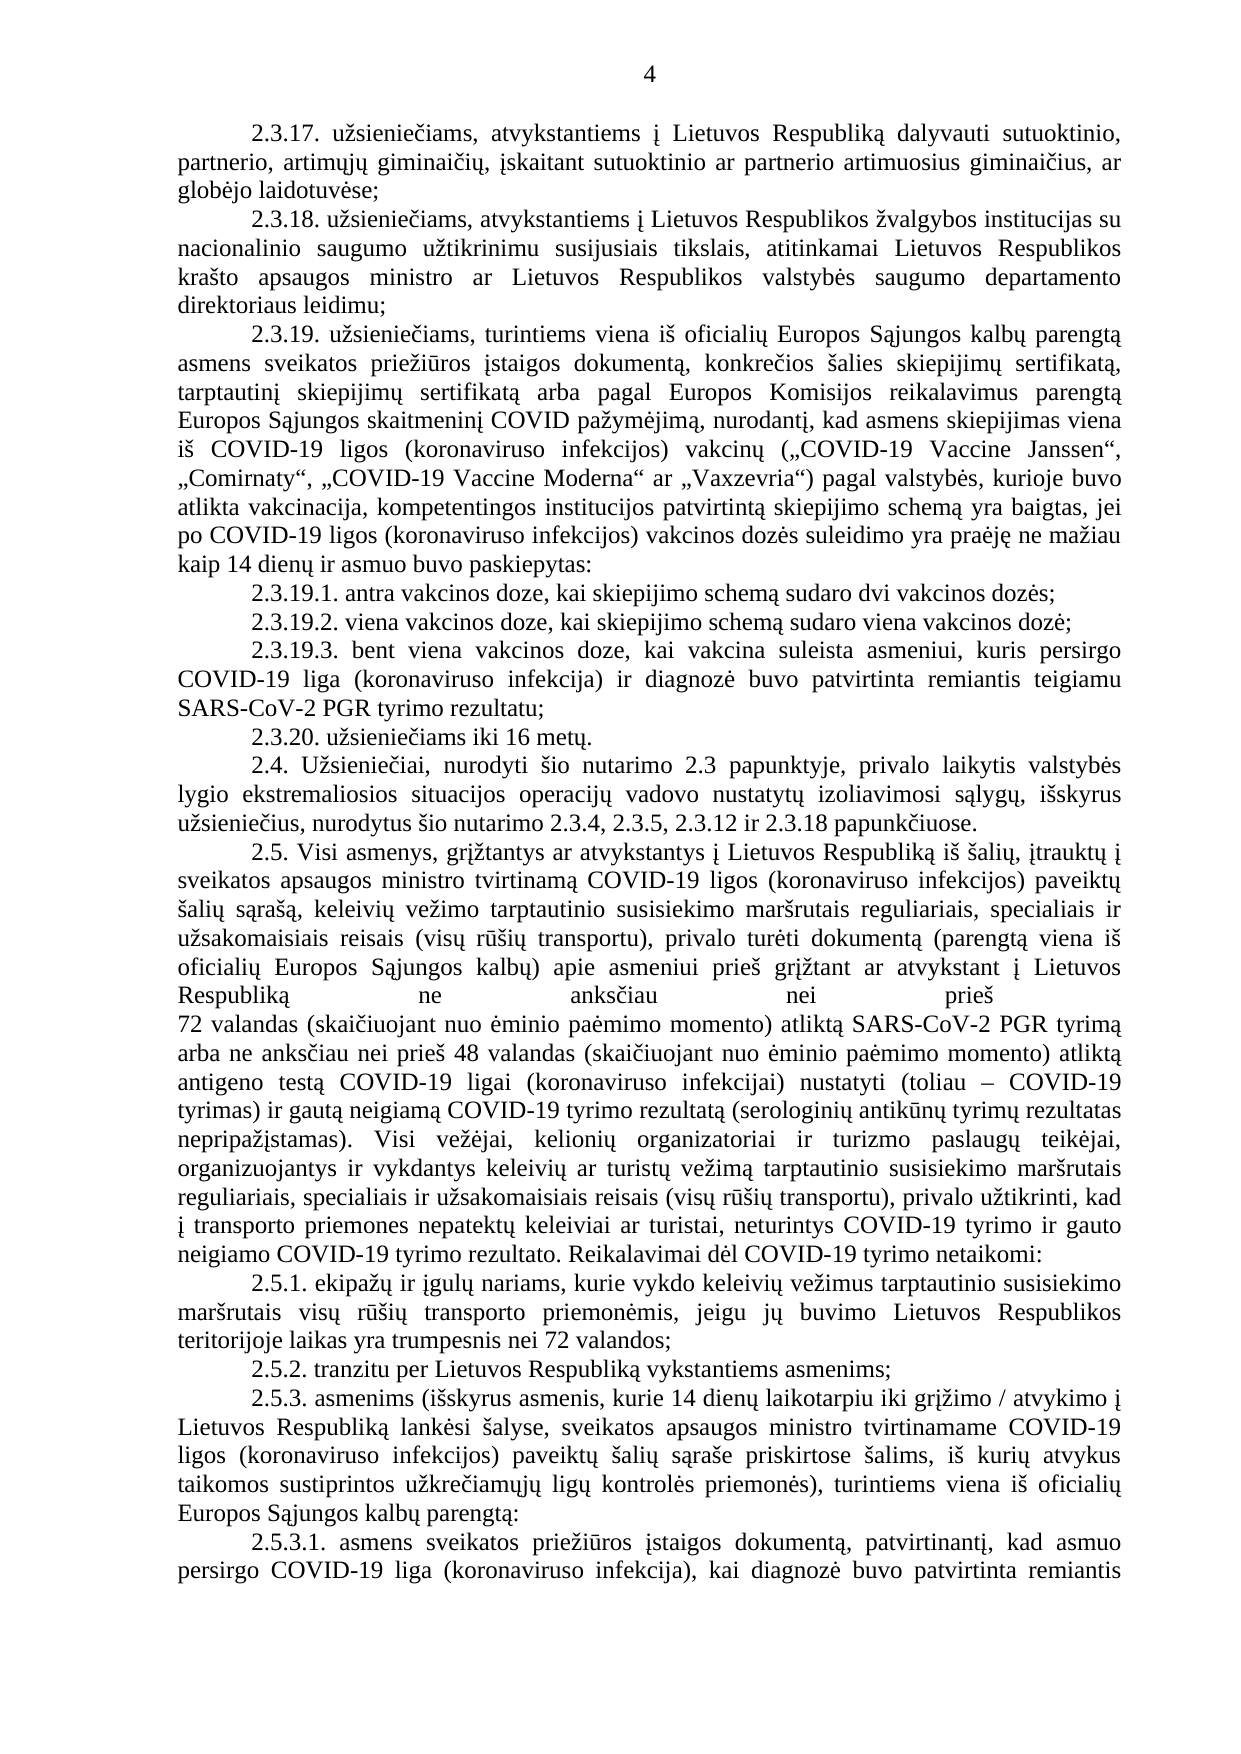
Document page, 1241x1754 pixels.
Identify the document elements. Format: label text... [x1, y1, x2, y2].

text 2.3.19.3. bent viena vakcinos doze, kai vakcina suleista asmeniui, kuris persirgo COVID-19 liga (koronaviruso infekcija) ir diagnozė buvo patvirtinta remiantis teigiamu SARS-CoV-2 PGR tyrimo rezultatu; [177, 636, 1122, 722]
text 2.5.3.1. asmens sveikatos priežiūros įstaigos dokumentą, patvirtinantį, kad asmuo persirgo COVID-19 liga (koronaviruso infekcija), kai diagnozė buvo patvirtinta remiantis [177, 1527, 1122, 1584]
text 2.5. Visi asmenys, grįžtantys ar atvykstantys į Lietuvos Respubliką iš šalių, įtrauktų į sveikatos apsaugos ministro tvirtinamą COVID-19 ligos (koronaviruso infekcijos) paveiktų šalių sąrašą, keleivių vežimo tarptautinio susisiekimo maršrutais reguliariais, specialiais ir užsakomaisiais reisais (visų rūšių transportu), privalo turėti dokumentą (parengtą viena iš oficialių Europos Sąjungos kalbų) apie asmeniui prieš grįžtant ar atvykstant į Lietuvos Respubliką ne anksčiau nei prieš 72 valandas (skaičiuojant nuo ėminio paėmimo momento) atliktą SARS-CoV-2 PGR tyrimą arba ne anksčiau nei prieš 48 valandas (skaičiuojant nuo ėminio paėmimo momento) atliktą antigeno testą COVID-19 ligai (koronaviruso infekcijai) nustatyti (toliau – COVID-19 tyrimas) ir gautą neigiamą COVID-19 tyrimo rezultatą (serologinių antikūnų tyrimų rezultatas nepripažįstamas). Visi vežėjai, kelionių organizatoriai ir turizmo paslaugų teikėjai, organizuojantys ir vykdantys keleivių ar turistų vežimą tarptautinio susisiekimo maršrutais reguliariais, specialiais ir užsakomaisiais reisais (visų rūšių transportu), privalo užtikrinti, kad į transporto priemones nepatektų keleiviai ar turistai, neturintys COVID-19 tyrimo ir gauto neigiamo COVID-19 tyrimo rezultato. Reikalavimai dėl COVID-19 tyrimo netaikomi: [177, 837, 1122, 1268]
text 2.3.19.2. viena vakcinos doze, kai skiepijimo schemą sudaro viena vakcinos dozė; [177, 607, 1122, 636]
text 2.5.2. tranzitu per Lietuvos Respubliką vykstantiems asmenims; [177, 1354, 1122, 1383]
text 2.3.19.1. antra vakcinos doze, kai skiepijimo schemą sudaro dvi vakcinos dozės; [177, 578, 1122, 607]
text 2.5.3. asmenims (išskyrus asmenis, kurie 14 dienų laikotarpiu iki grįžimo / atvykimo į Lietuvos Respubliką lankėsi šalyse, sveikatos apsaugos ministro tvirtinamame COVID-19 ligos (koronaviruso infekcijos) paveiktų šalių sąraše priskirtose šalims, iš kurių atvykus taikomos sustiprintos užkrečiamųjų ligų kontrolės priemonės), turintiems viena iš oficialių Europos Sąjungos kalbų parengtą: [177, 1383, 1122, 1527]
text 2.3.18. užsieniečiams, atvykstantiems į Lietuvos Respublikos žvalgybos institucijas su nacionalinio saugumo užtikrinimu susijusiais tikslais, atitinkamai Lietuvos Respublikos krašto apsaugos ministro ar Lietuvos Respublikos valstybės saugumo departamento direktoriaus leidimu; [177, 204, 1122, 319]
text 2.4. Užsieniečiai, nurodyti šio nutarimo 2.3 papunktyje, privalo laikytis valstybės lygio ekstremaliosios situacijos operacijų vadovo nustatytų izoliavimosi sąlygų, išskyrus užsieniečius, nurodytus šio nutarimo 2.3.4, 2.3.5, 2.3.12 ir 2.3.18 papunkčiuose. [177, 751, 1122, 837]
text 2.3.17. užsieniečiams, atvykstantiems į Lietuvos Respubliką dalyvauti sutuoktinio, partnerio, artimųjų giminaičių, įskaitant sutuoktinio ar partnerio artimuosius giminaičius, ar globėjo laidotuvėse; [177, 118, 1122, 204]
text 2.5.1. ekipažų ir įgulų nariams, kurie vykdo keleivių vežimus tarptautinio susisiekimo maršrutais visų rūšių transporto priemonėmis, jeigu jų buvimo Lietuvos Respublikos teritorijoje laikas yra trumpesnis nei 72 valandos; [177, 1268, 1122, 1354]
text 2.3.19. užsieniečiams, turintiems viena iš oficialių Europos Sąjungos kalbų parengtą asmens sveikatos priežiūros įstaigos dokumentą, konkrečios šalies skiepijimų sertifikatą, tarptautinį skiepijimų sertifikatą arba pagal Europos Komisijos reikalavimus parengtą Europos Sąjungos skaitmeninį COVID pažymėjimą, nurodantį, kad asmens skiepijimas viena iš COVID-19 ligos (koronaviruso infekcijos) vakcinų („COVID-19 Vaccine Janssen“, „Comirnaty“, „COVID-19 Vaccine Moderna“ ar „Vaxzevria“) pagal valstybės, kurioje buvo atlikta vakcinacija, kompetentingos institucijos patvirtintą skiepijimo schemą yra baigtas, jei po COVID-19 ligos (koronaviruso infekcijos) vakcinos dozės suleidimo yra praėję ne mažiau kaip 14 dienų ir asmuo buvo paskiepytas: [177, 319, 1122, 578]
text 2.3.20. užsieniečiams iki 16 metų. [177, 722, 1122, 751]
